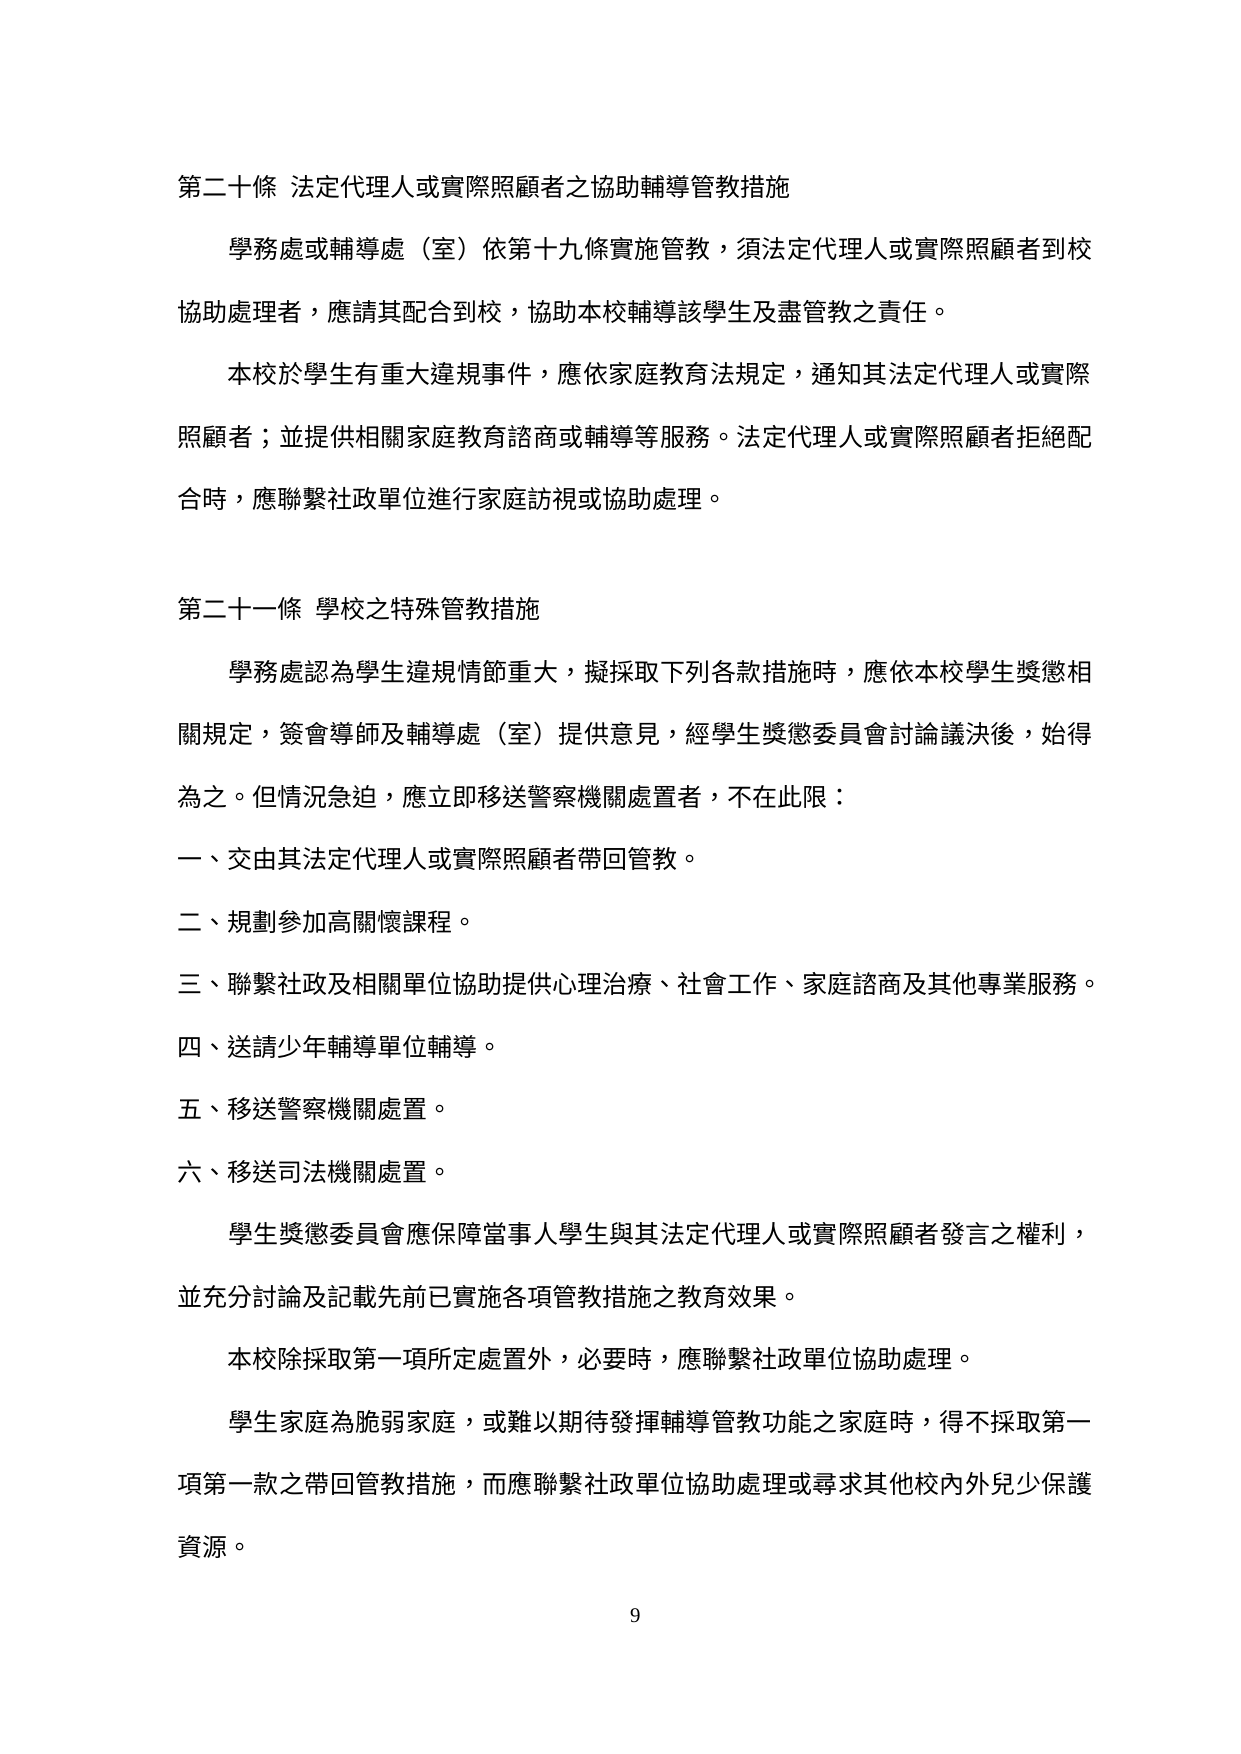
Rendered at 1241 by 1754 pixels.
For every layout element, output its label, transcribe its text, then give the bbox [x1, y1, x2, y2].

text 六、移送司法機關處置。 [177, 1129, 1092, 1191]
text 學務處或輔導處（室）依第十九條實施管教，須法定代理人或實際照顧者到校協助處理者，應請其配合到校，協助本校輔導該學生及盡管教之責任。 [177, 206, 1092, 331]
text 第二十一條 學校之特殊管教措施 [177, 566, 1092, 629]
text 一、交由其法定代理人或實際照顧者帶回管教。 [177, 816, 1092, 879]
text 第二十條 法定代理人或實際照顧者之協助輔導管教措施 [177, 143, 1092, 206]
text 三、聯繫社政及相關單位協助提供心理治療、社會工作、家庭諮商及其他專業服務。 [177, 941, 1092, 1004]
text 學生家庭為脆弱家庭，或難以期待發揮輔導管教功能之家庭時，得不採取第一項第一款之帶回管教措施，而應聯繫社政單位協助處理或尋求其他校內外兒少保護資源。 [177, 1379, 1092, 1566]
text 二、規劃參加高關懷課程。 [177, 879, 1092, 941]
text 四、送請少年輔導單位輔導。 [177, 1004, 1092, 1066]
text 學務處認為學生違規情節重大，擬採取下列各款措施時，應依本校學生獎懲相關規定，簽會導師及輔導處（室）提供意見，經學生獎懲委員會討論議決後，始得為之。但情況急迫，應立即移送警察機關處置者，不在此限： [177, 629, 1092, 816]
text 本校於學生有重大違規事件，應依家庭教育法規定，通知其法定代理人或實際照顧者；並提供相關家庭教育諮商或輔導等服務。法定代理人或實際照顧者拒絕配合時，應聯繫社政單位進行家庭訪視或協助處理。 [177, 331, 1092, 518]
text 學生獎懲委員會應保障當事人學生與其法定代理人或實際照顧者發言之權利，並充分討論及記載先前已實施各項管教措施之教育效果。 [177, 1191, 1092, 1316]
text 本校除採取第一項所定處置外，必要時，應聯繫社政單位協助處理。 [177, 1316, 1092, 1379]
text 五、移送警察機關處置。 [177, 1066, 1092, 1129]
